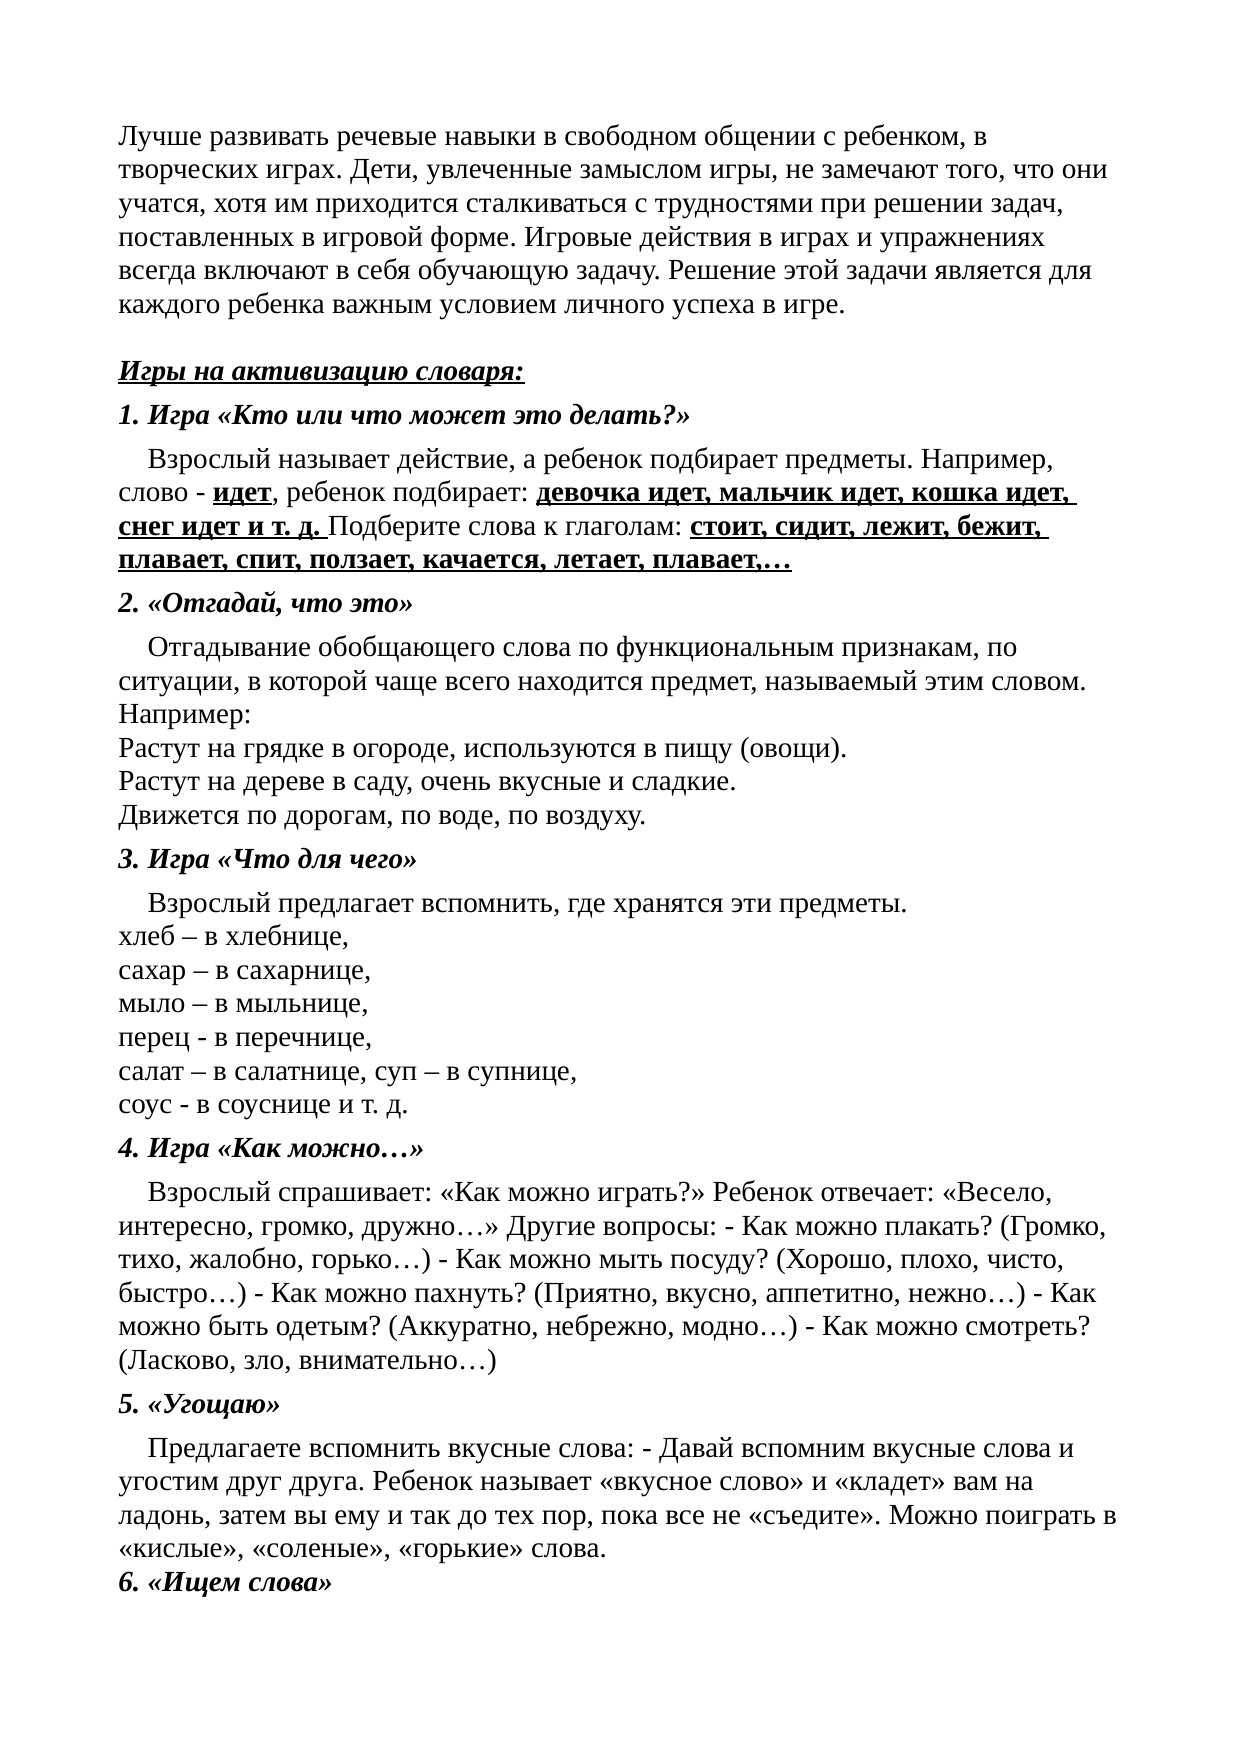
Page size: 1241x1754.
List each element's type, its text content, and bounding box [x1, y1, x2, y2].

text 3. Игра «Что для чего» [118, 841, 1122, 874]
text Растут на дереве в саду, очень вкусные и сладкие. [118, 763, 1122, 797]
text 5. «Угощаю» [118, 1386, 1122, 1419]
text Взрослый предлагает вспомнить, где хранятся эти предметы. [118, 885, 1122, 918]
text соус - в соуснице и т. д. [118, 1086, 1122, 1120]
text Предлагаете вспомнить вкусные слова: - Давай вспомним вкусные слова и угостим друг друга. Ребенок называет «вкусное слово» и «кладет» вам на ладонь, затем вы ему и так до тех пор, пока все не «съедите». Можно поиграть в [118, 1430, 1122, 1530]
text Отгадывание обобщающего слова по функциональным признакам, по ситуации, в которой чаще всего находится предмет, называемый этим словом. Например: [118, 629, 1122, 730]
text Лучше развивать речевые навыки в свободном общении с ребенком, в творческих играх. Дети, увлеченные замыслом игры, не замечают того, что они учатся, хотя им приходится сталкиваться с трудностями при решении задач, поставленных в игровой форме. Игровые действия в играх и упражнениях всегда включают в себя обучающую задачу. Решение этой задачи является для каждого ребенка важным условием личного успеха в игре. [118, 118, 1122, 319]
text мыло – в мыльнице, [118, 986, 1122, 1019]
text Взрослый спрашивает: «Как можно играть?» Ребенок отвечает: «Весело, интересно, громко, дружно…» Другие вопросы: - Как можно плакать? (Громко, тихо, жалобно, горько…) - Как можно мыть посуду? (Хорошо, плохо, чисто, быстро…) - Как можно пахнуть? (Приятно, вкусно, аппетитно, нежно…) - Как можно быть одетым? (Аккуратно, небрежно, модно…) - Как можно смотреть? (Ласково, зло, внимательно…) [118, 1174, 1122, 1375]
text перец - в перечнице, [118, 1019, 1122, 1053]
text 2. «Отгадай, что это» [118, 585, 1122, 619]
text «кислые», «соленые», «горькие» слова. [118, 1530, 1122, 1564]
text Движется по дорогам, по воде, по воздуху. [118, 797, 1122, 831]
text Игры на активизацию словаря: [118, 353, 1122, 386]
text салат – в салатнице, суп – в супнице, [118, 1053, 1122, 1086]
text Растут на грядке в огороде, используются в пищу (овощи). [118, 730, 1122, 763]
text хлеб – в хлебнице, [118, 918, 1122, 952]
text 6. «Ищем слова» [118, 1564, 1122, 1597]
text сахар – в сахарнице, [118, 952, 1122, 986]
text Взрослый называет действие, а ребенок подбирает предметы. Например, слово - идет, ребенок подбирает: девочка идет, мальчик идет, кошка идет, снег идет и т. д. Подберите слова к глаголам: стоит, сидит, лежит, бежит, плавает, спит, ползает, качается, летает, плавает,… [118, 441, 1122, 575]
text 1. Игра «Кто или что может это делать?» [118, 397, 1122, 430]
text 4. Игра «Как можно…» [118, 1130, 1122, 1164]
